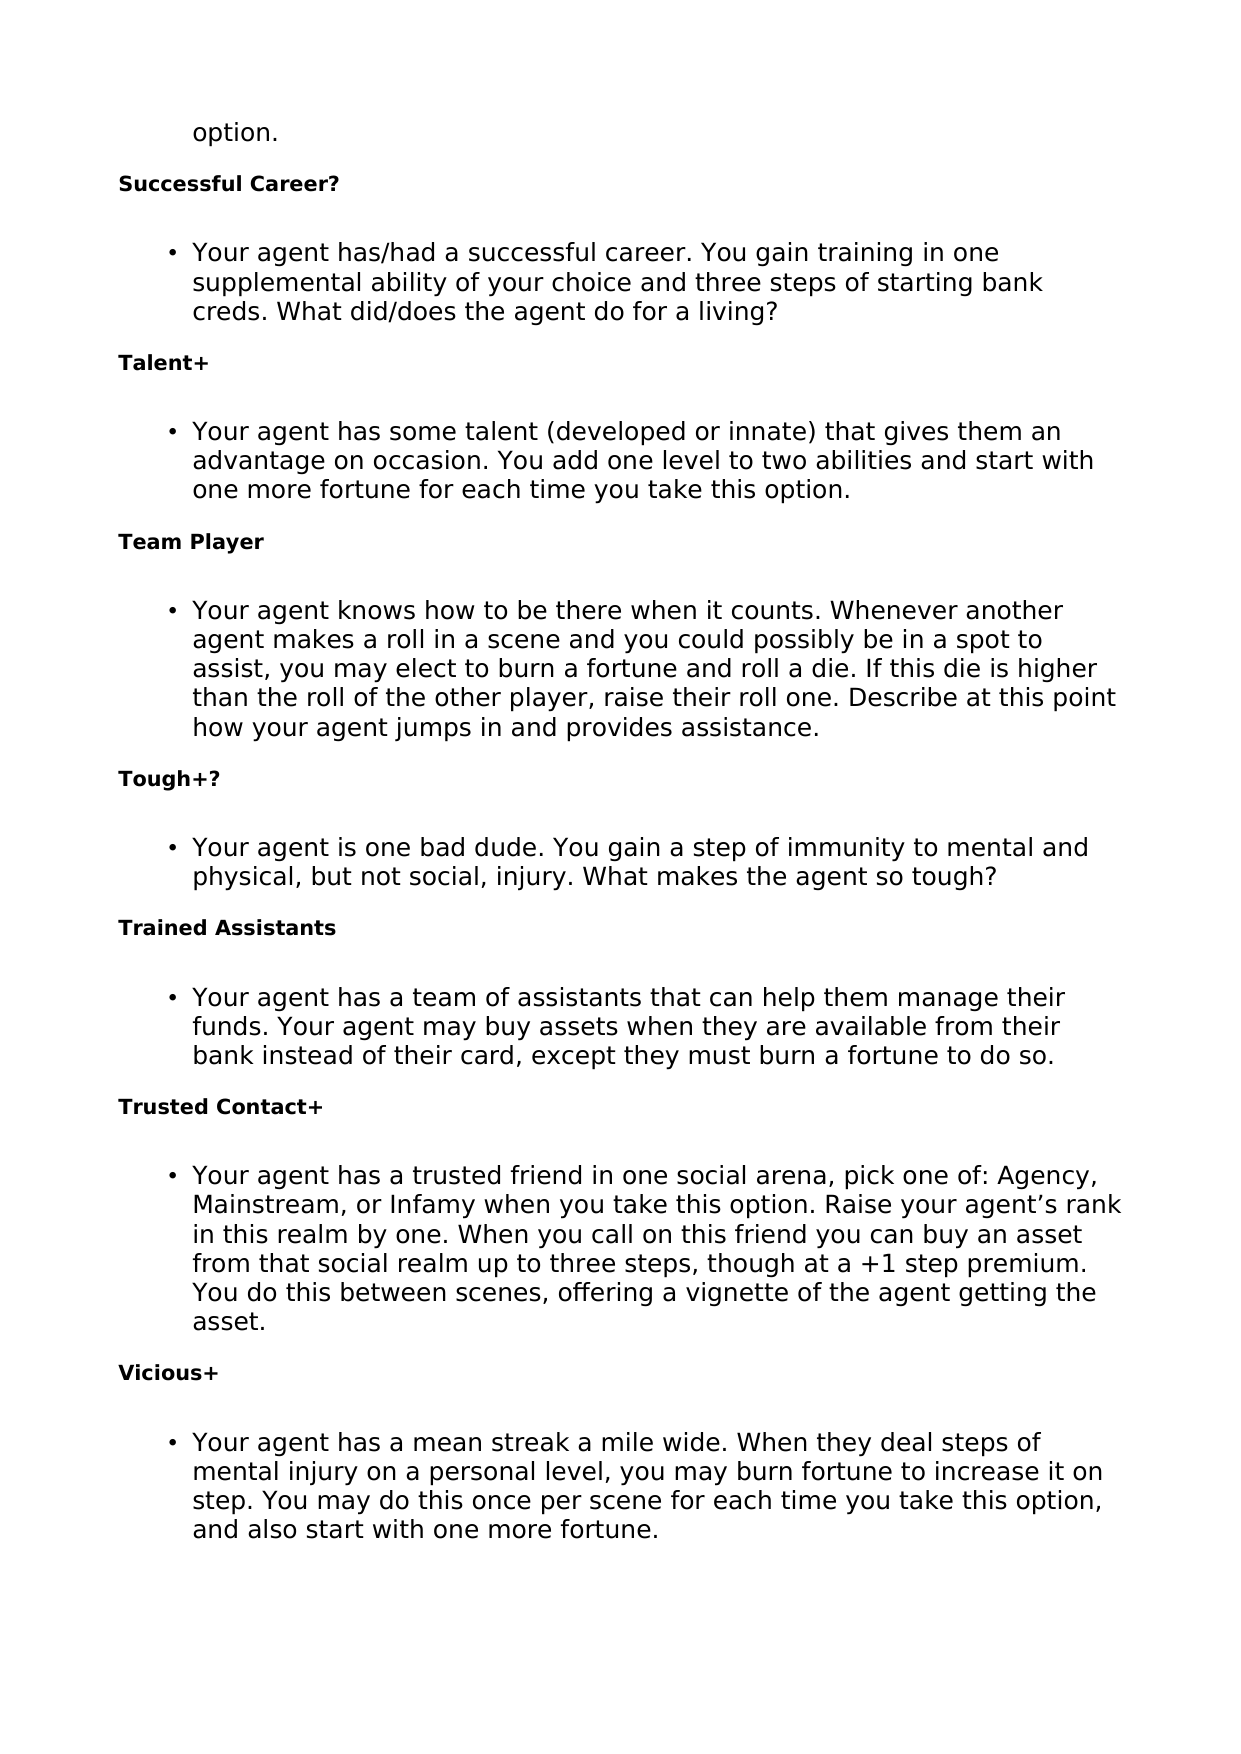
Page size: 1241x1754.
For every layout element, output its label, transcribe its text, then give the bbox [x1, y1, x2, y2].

subtitle Vicious+ [118, 1361, 1122, 1386]
list Your agent has a trusted friend in one social arena, pick one of: Agency, Mainstream, or Infamy when you take this option. Raise your agent’s rank in this realm by one. When you call on this friend you can buy an asset from that social realm up to three steps, though at a +1 step premium. You do this between scenes, offering a vignette of the agent getting the asset. [177, 1161, 1122, 1336]
subtitle Trusted Contact+ [118, 1095, 1122, 1119]
subtitle Team Player [118, 530, 1122, 554]
subtitle Talent+ [118, 351, 1122, 375]
list Your agent has/had a successful career. You gain training in one supplemental ability of your choice and three steps of starting bank creds. What did/does the agent do for a living? [177, 238, 1122, 326]
subtitle Tough+? [118, 767, 1122, 791]
list Your agent knows how to be there when it counts. Whenever another agent makes a roll in a scene and you could possibly be in a spot to assist, you may elect to burn a fortune and roll a die. If this die is higher than the roll of the other player, raise their roll one. Describe at this point how your agent jumps in and provides assistance. [177, 596, 1122, 742]
list Your agent has some talent (developed or innate) that gives them an advantage on occasion. You add one level to two abilities and start with one more fortune for each time you take this option. [177, 417, 1122, 505]
list Your agent has a team of assistants that can help them manage their funds. Your agent may buy assets when they are available from their bank instead of their card, except they must burn a fortune to do so. [177, 983, 1122, 1070]
list option. [177, 118, 1122, 147]
subtitle Trained Assistants [118, 916, 1122, 941]
list Your agent is one bad dude. You gain a step of immunity to mental and physical, but not social, injury. What makes the agent so tough? [177, 833, 1122, 891]
list Your agent has a mean streak a mile wide. When they deal steps of mental injury on a personal level, you may burn fortune to increase it on step. You may do this once per scene for each time you take this option, and also start with one more fortune. [177, 1428, 1122, 1544]
subtitle Successful Career? [118, 172, 1122, 197]
